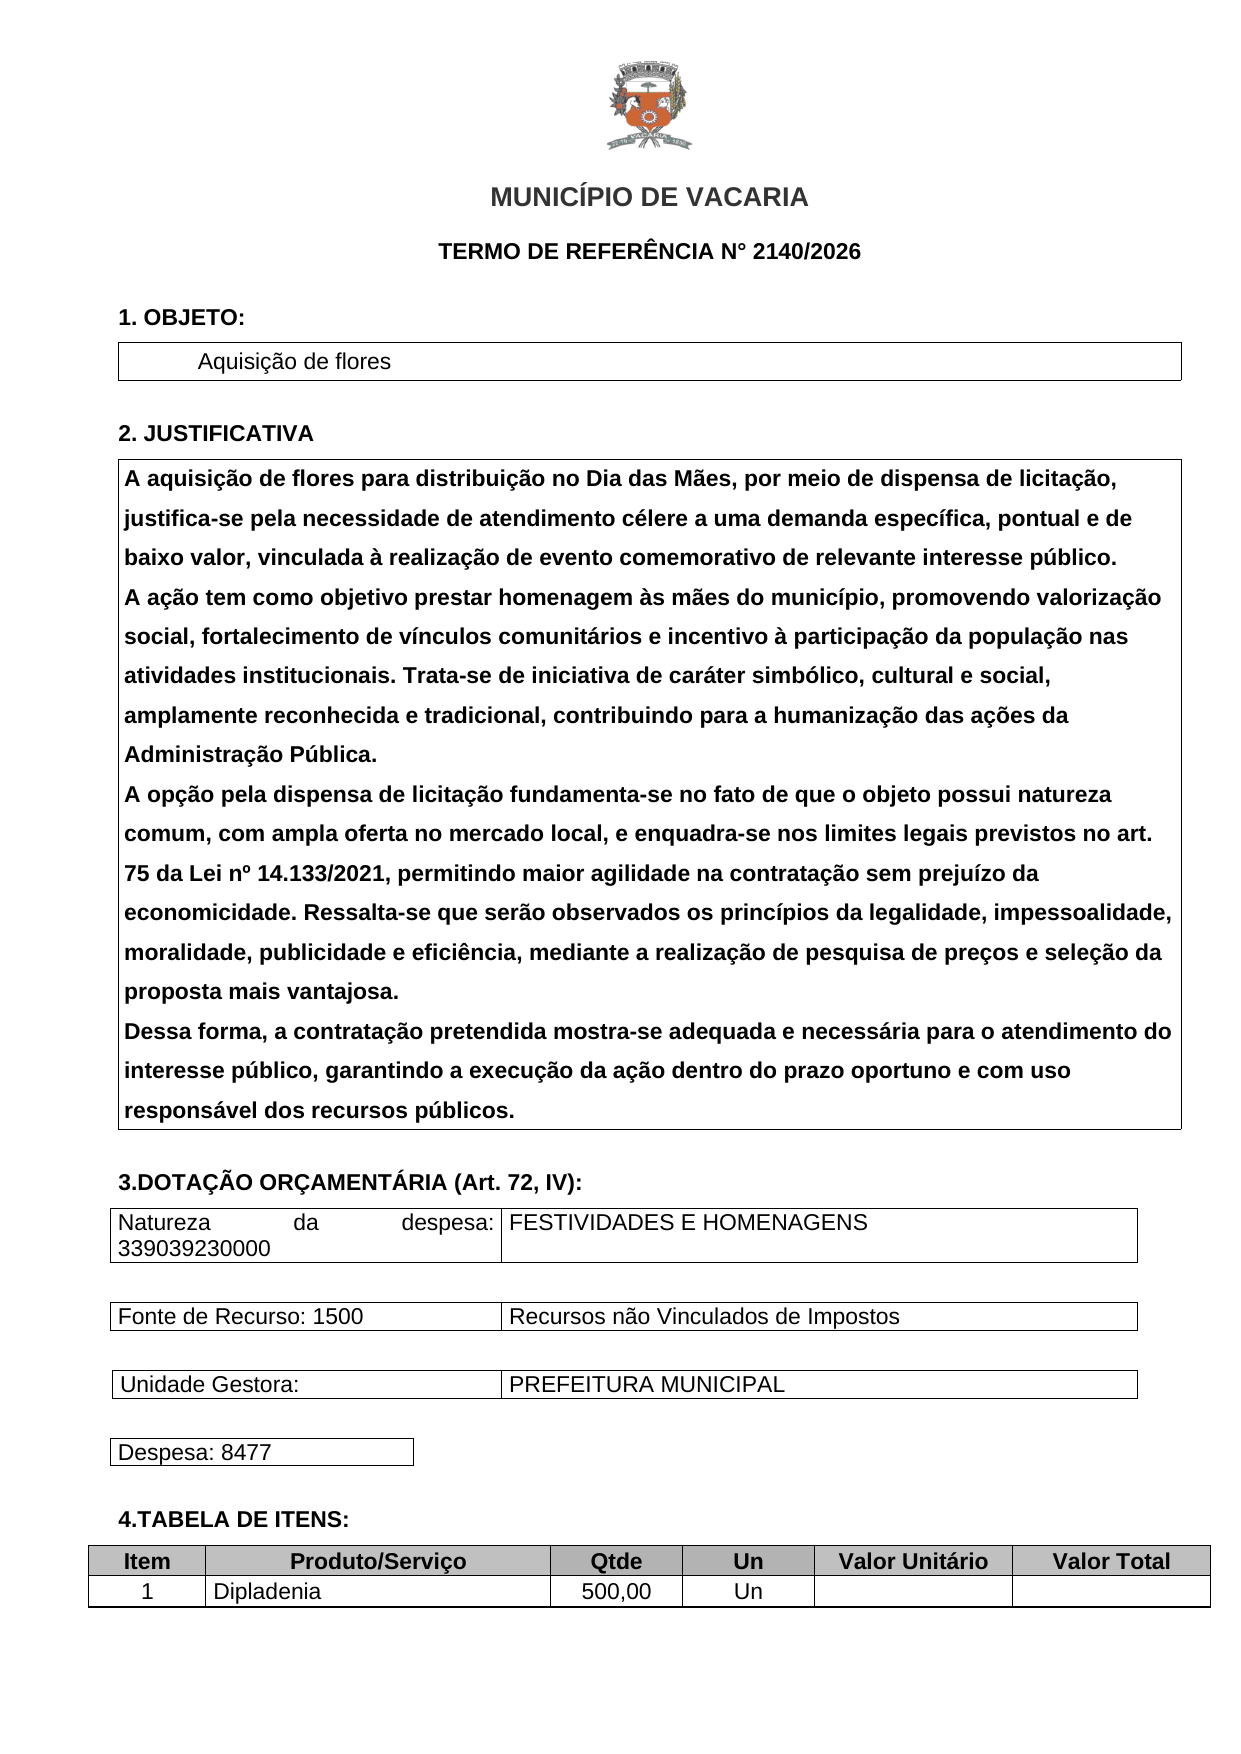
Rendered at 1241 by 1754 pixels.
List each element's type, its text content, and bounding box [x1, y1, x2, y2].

table_cell Un [683, 1576, 814, 1606]
table_header Item [89, 1546, 205, 1575]
table_header PREFEITURA MUNICIPAL [502, 1371, 1137, 1397]
table_header Despesa: 8477 [111, 1439, 413, 1465]
table_header Unidade Gestora: [113, 1371, 501, 1397]
list 2. JUSTIFICATIVA [118, 420, 1181, 446]
table_cell [1013, 1576, 1210, 1606]
table_cell 500,00 [551, 1576, 682, 1606]
table_header A aquisição de flores para distribuição no Dia das Mães, por meio de dispensa de licitação, justifica-se pela necessidade de atendimento célere a uma demanda específica, pontual e de baixo valor, vinculada à realização de evento comemorativo de relevante interesse público. A ação tem como objetivo prestar homenagem às mães do município, promovendo valorização social, fortalecimento de vínculos comunitários e incentivo à participação da população nas atividades institucionais. Trata-se de iniciativa de caráter simbólico, cultural e social, amplamente reconhecida e tradicional, contribuindo para a humanização das ações da Administração Pública. A opção pela dispensa de licitação fundamenta-se no fato de que o objeto possui natureza comum, com ampla oferta no mercado local, e enquadra-se nos limites legais previstos no art. 75 da Lei nº 14.133/2021, permitindo maior agilidade na contratação sem prejuízo da economicidade. Ressalta-se que serão observados os princípios da legalidade, impessoalidade, moralidade, publicidade e eficiência, mediante a realização de pesquisa de preços e seleção da proposta mais vantajosa. Dessa forma, a contratação pretendida mostra-se adequada e necessária para o atendimento do interesse público, garantindo a execução da ação dentro do prazo oportuno e com uso responsável dos recursos públicos. [119, 460, 1181, 1129]
list 3.DOTAÇÃO ORÇAMENTÁRIA (Art. 72, IV): [118, 1168, 1181, 1195]
table_header Un [683, 1546, 814, 1575]
list 4.TABELA DE ITENS: [118, 1506, 1181, 1532]
text 1. OBJETO: [118, 303, 1181, 330]
picture [606, 60, 693, 150]
table_header Natureza da despesa: 339039230000 [111, 1209, 501, 1262]
table_header Qtde [551, 1546, 682, 1575]
table_cell [815, 1576, 1012, 1606]
table_header Recursos não Vinculados de Impostos [502, 1303, 1137, 1329]
table_cell 1 [89, 1576, 205, 1606]
table_header FESTIVIDADES E HOMENAGENS [502, 1209, 1137, 1262]
table_header Aquisição de flores [119, 343, 1181, 380]
table_header Produto/Serviço [206, 1546, 550, 1575]
text TERMO DE REFERÊNCIA N° 2140/2026 [118, 238, 1181, 264]
table_header Valor Total [1013, 1546, 1210, 1575]
table_header Fonte de Recurso: 1500 [111, 1303, 501, 1329]
table_header Valor Unitário [815, 1546, 1012, 1575]
table_cell Dipladenia [206, 1576, 550, 1606]
